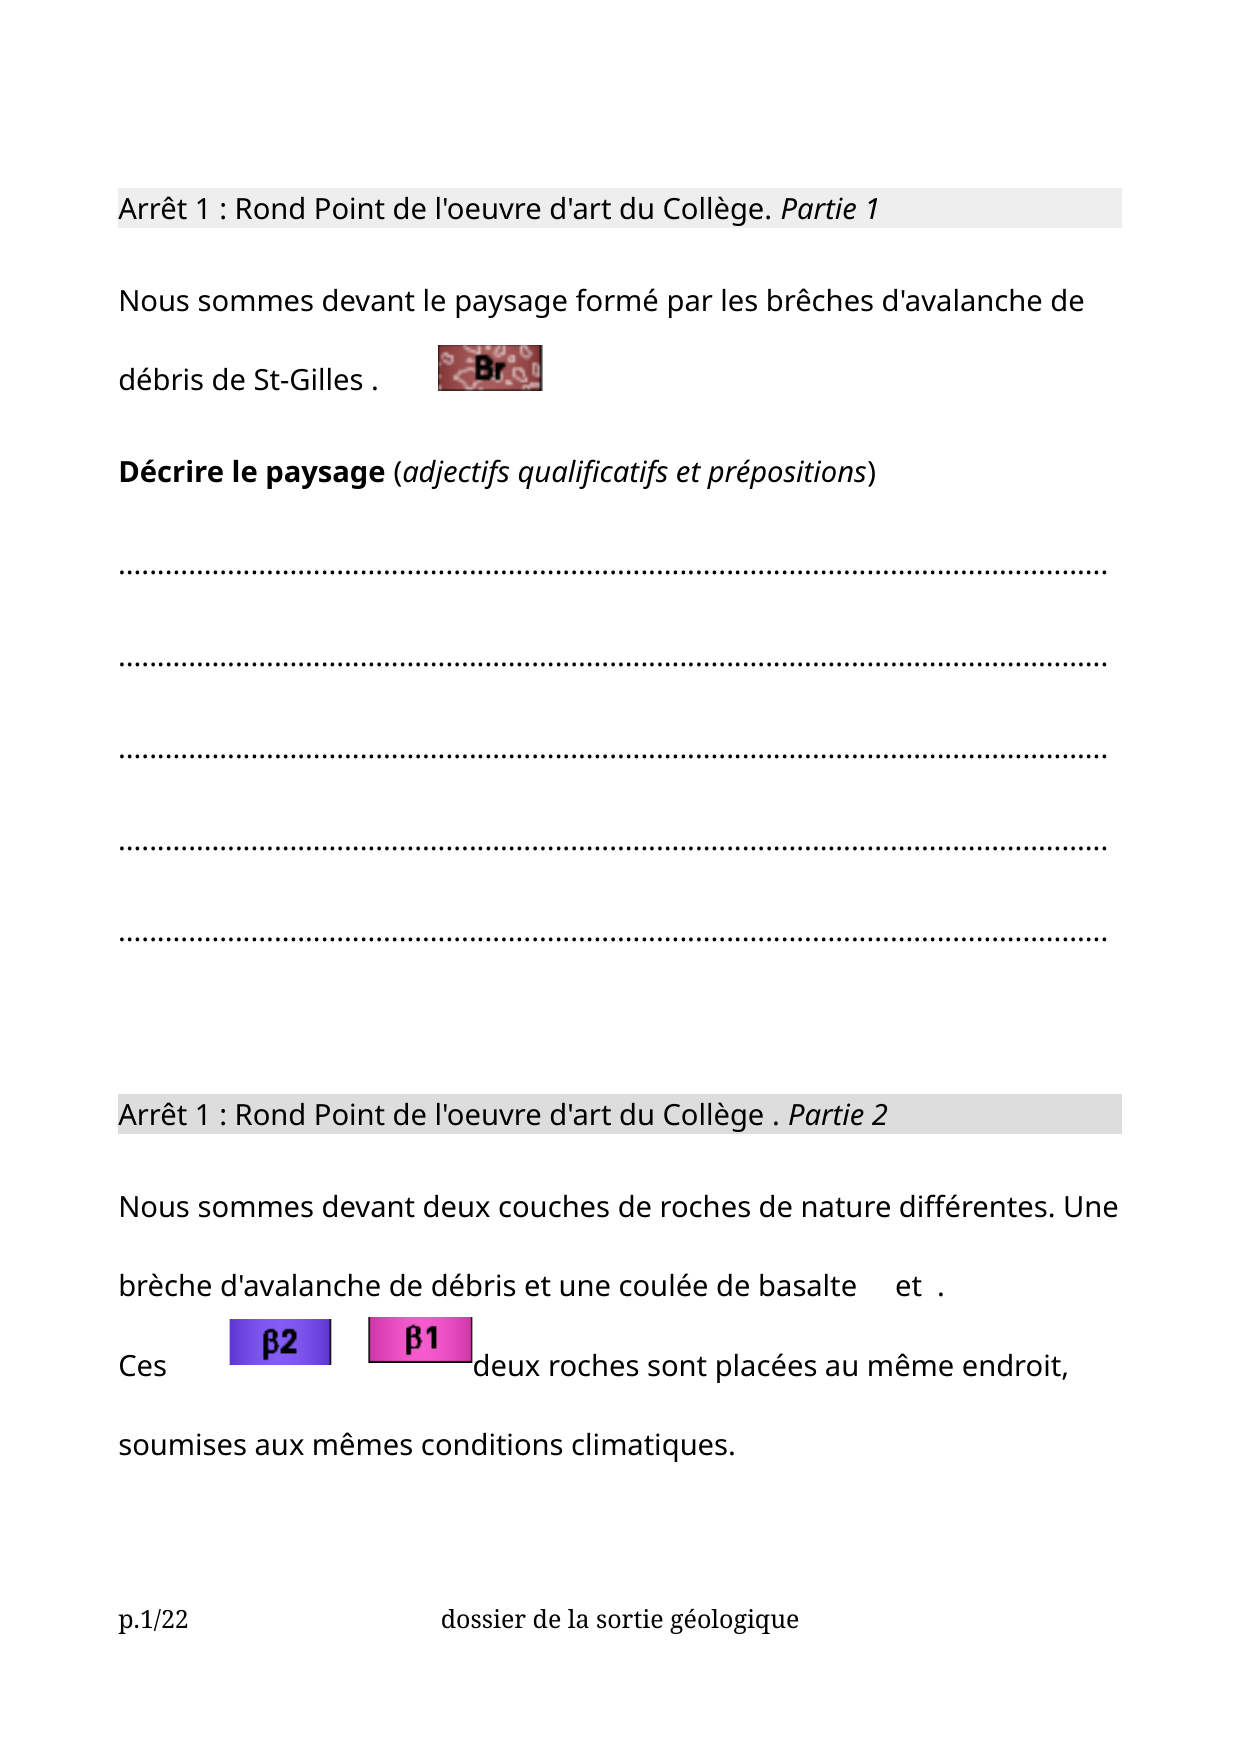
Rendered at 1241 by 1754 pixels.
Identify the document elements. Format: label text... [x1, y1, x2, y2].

picture [367, 1317, 473, 1363]
text Nous sommes devant le paysage formé par les brêches d'avalanche de débris de St-Gilles . [118, 280, 1122, 399]
picture [438, 345, 543, 391]
text Nous sommes devant deux couches de roches de nature différentes. Une brèche d'avalanche de débris et une coulée de basalte et . Ces deux roches sont placées au même endroit, soumises aux mêmes conditions climatiques. [118, 1186, 1122, 1464]
text Arrêt 1 : Rond Point de l'oeuvre d'art du Collège. Partie 1 [118, 188, 1122, 228]
picture [229, 1319, 333, 1365]
text Arrêt 1 : Rond Point de l'oeuvre d'art du Collège . Partie 2 [118, 1094, 1122, 1134]
text Décrire le paysage (adjectifs qualificatifs et prépositions) [118, 451, 1122, 491]
